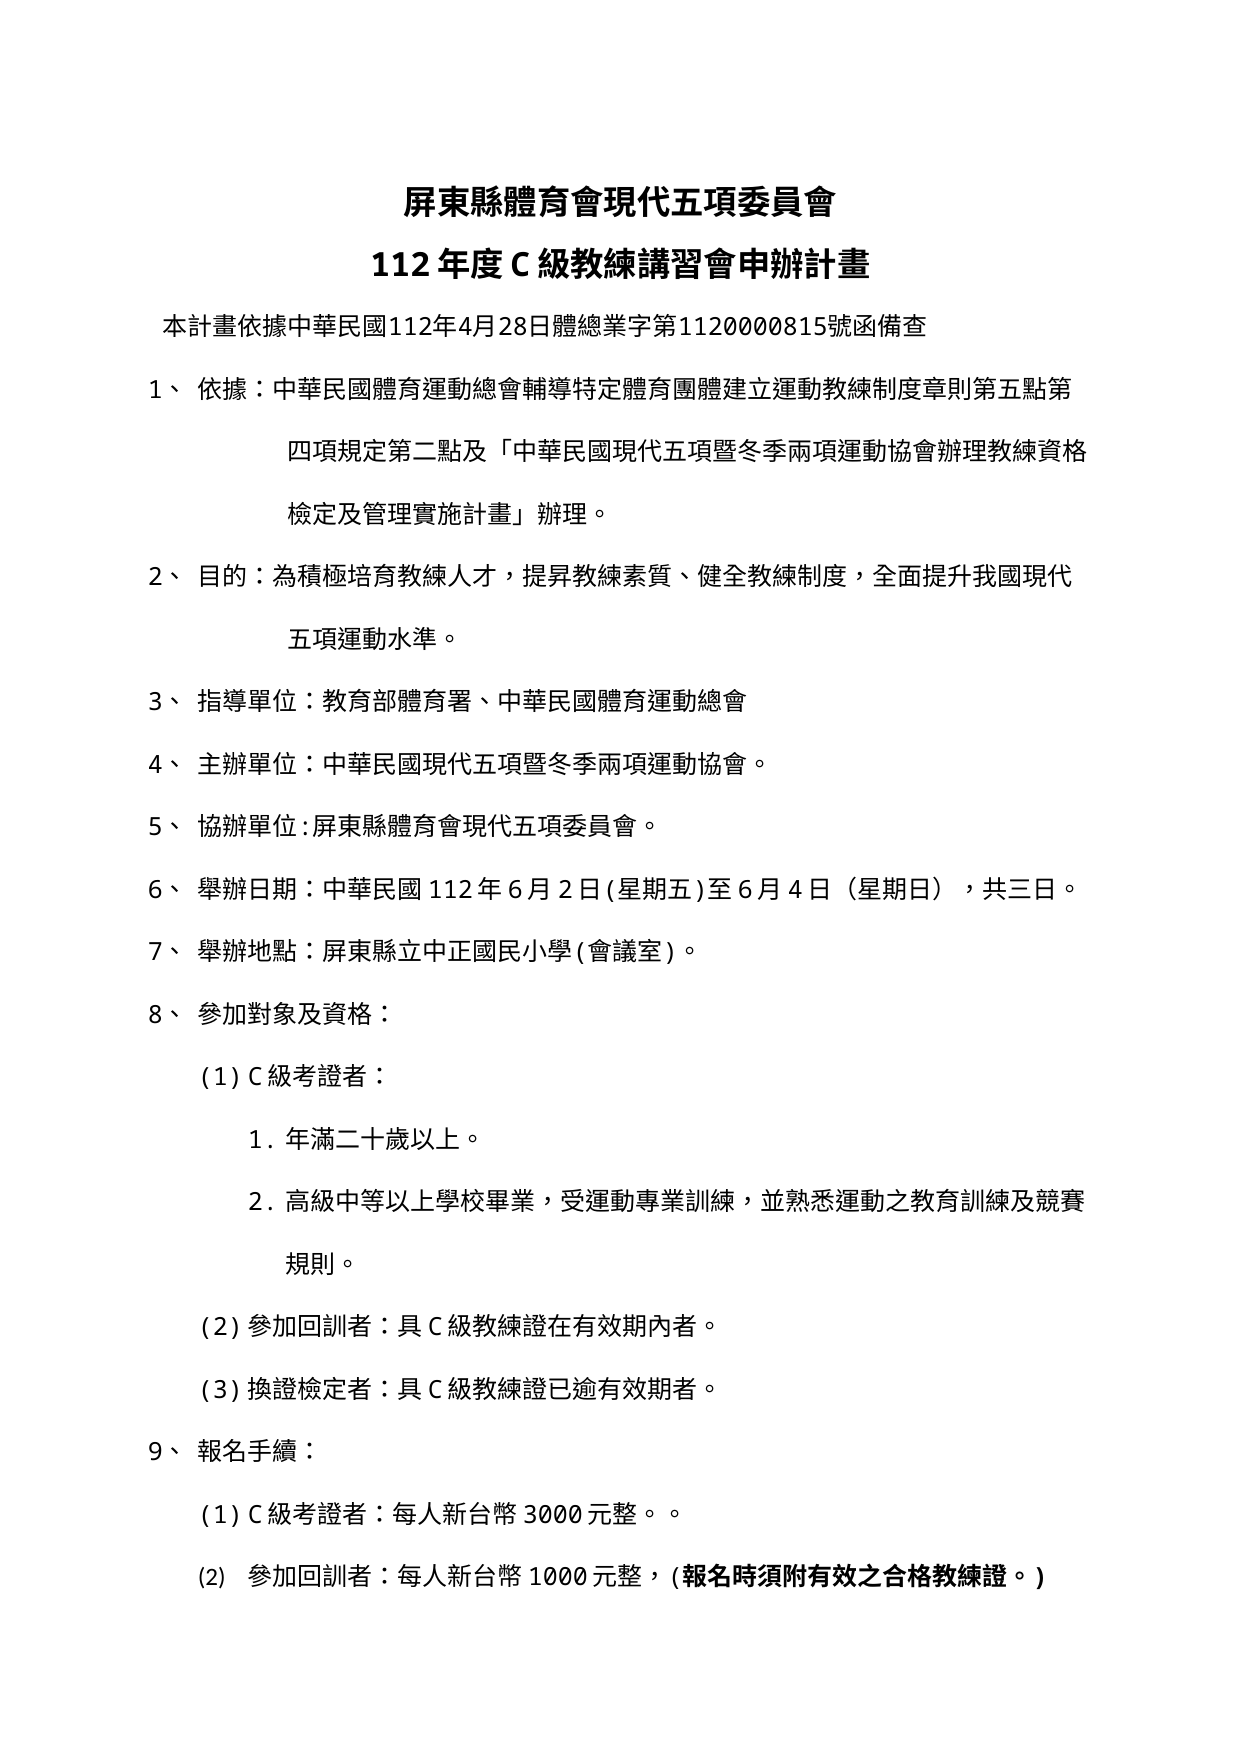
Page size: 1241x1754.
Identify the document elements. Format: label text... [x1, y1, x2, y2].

list 舉辦地點：屏東縣立中正國民小學(會議室)。 [148, 908, 1092, 971]
list 參加回訓者：具C級教練證在有效期內者。 [198, 1283, 1092, 1346]
text 五項運動水準。 [198, 596, 1092, 658]
list 年滿二十歲以上。 [248, 1096, 1092, 1158]
text 四項規定第二點及「中華民國現代五項暨冬季兩項運動協會辦理教練資格 [198, 408, 1092, 471]
list 指導單位：教育部體育署、中華民國體育運動總會 [148, 658, 1092, 721]
list 舉辦日期：中華民國112年6月2日(星期五)至6月4日（星期日），共三日。 [148, 846, 1092, 908]
list 主辦單位：中華民國現代五項暨冬季兩項運動協會。 [148, 721, 1092, 783]
list 換證檢定者：具C級教練證已逾有效期者。 [198, 1346, 1092, 1408]
list 依據：中華民國體育運動總會輔導特定體育團體建立運動教練制度章則第五點第 [148, 346, 1092, 408]
list 報名手續： [148, 1408, 1092, 1471]
list 高級中等以上學校畢業，受運動專業訓練，並熟悉運動之教育訓練及競賽規則。 [248, 1158, 1092, 1283]
list 協辦單位:屏東縣體育會現代五項委員會。 [148, 783, 1092, 846]
list C級考證者： [198, 1033, 1092, 1096]
list 參加回訓者：每人新台幣1000元整，(報名時須附有效之合格教練證。) [198, 1533, 1092, 1596]
list 目的：為積極培育教練人才，提昇教練素質、健全教練制度，全面提升我國現代 [148, 533, 1092, 596]
list 參加對象及資格： [148, 971, 1092, 1033]
list C級考證者：每人新台幣3000元整。。 [198, 1471, 1092, 1533]
text 本計畫依據中華民國112年4月28日體總業字第1120000815號函備查 [148, 283, 1092, 346]
text 屏東縣體育會現代五項委員會 [148, 158, 1092, 221]
text 112年度C級教練講習會申辦計畫 [148, 221, 1092, 283]
text 檢定及管理實施計畫」辦理。 [198, 471, 1092, 533]
